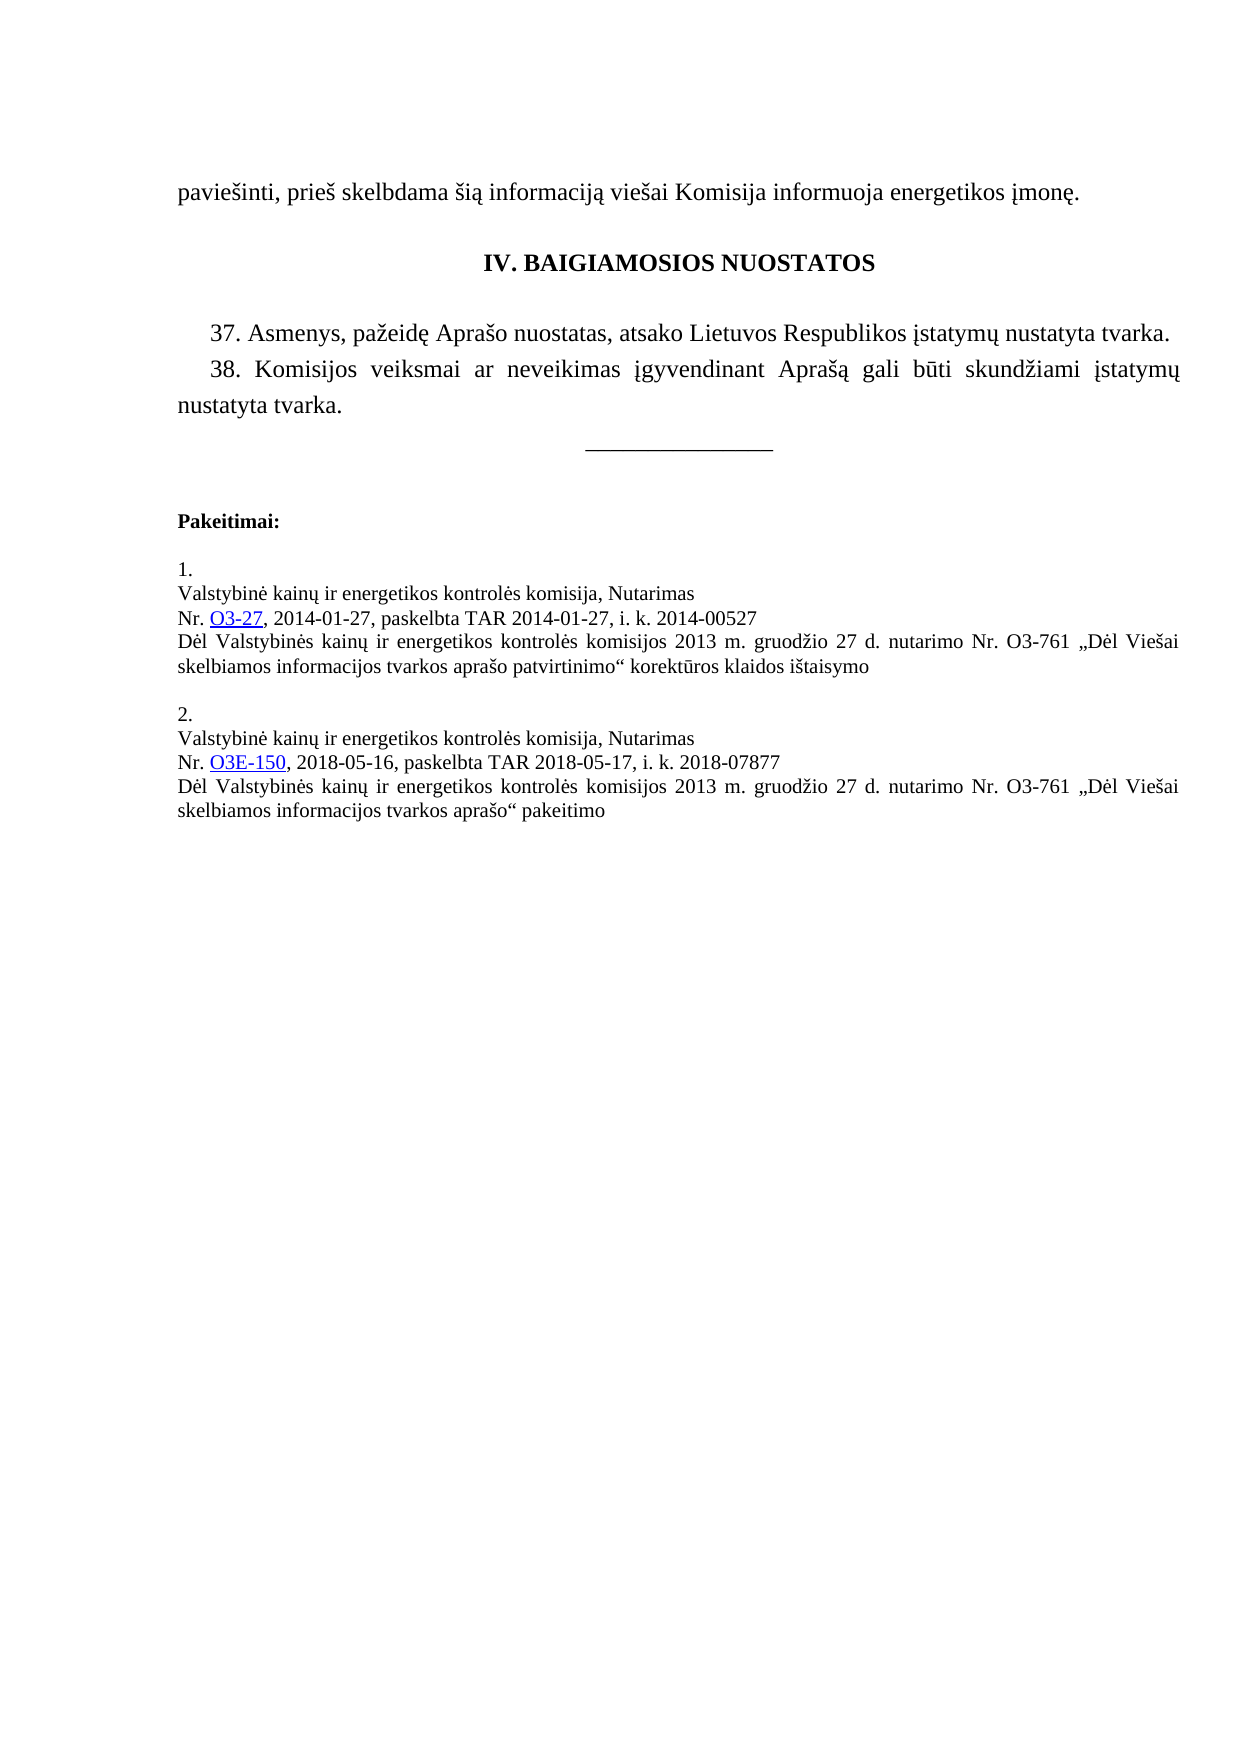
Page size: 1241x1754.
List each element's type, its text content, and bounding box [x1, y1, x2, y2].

text Dėl Valstybinės kainų ir energetikos kontrolės komisijos 2013 m. gruodžio 27 d. nutarimo Nr. O3-761 „Dėl Viešai skelbiamos informacijos tvarkos aprašo“ pakeitimo [177, 774, 1181, 822]
text Nr. O3-27, 2014-01-27, paskelbta TAR 2014-01-27, i. k. 2014-00527 [177, 605, 1181, 629]
text IV. BAIGIAMOSIOS NUOSTATOS [177, 248, 1181, 277]
text 38. Komisijos veiksmai ar neveikimas įgyvendinant Aprašą gali būti skundžiami įstatymų nustatyta tvarka. [177, 354, 1181, 418]
text Valstybinė kainų ir energetikos kontrolės komisija, Nutarimas [177, 581, 1181, 605]
text 2. [177, 702, 1181, 726]
text Dėl Valstybinės kainų ir energetikos kontrolės komisijos 2013 m. gruodžio 27 d. nutarimo Nr. O3-761 „Dėl Viešai skelbiamos informacijos tvarkos aprašo patvirtinimo“ korektūros klaidos ištaisymo [177, 629, 1181, 678]
text 37. Asmenys, pažeidę Aprašo nuostatas, atsako Lietuvos Respublikos įstatymų nustatyta tvarka. [177, 318, 1181, 347]
text 1. [177, 557, 1181, 581]
text paviešinti, prieš skelbdama šią informaciją viešai Komisija informuoja energetikos įmonę. [177, 177, 1181, 206]
text Valstybinė kainų ir energetikos kontrolės komisija, Nutarimas [177, 726, 1181, 750]
text Nr. O3E-150, 2018-05-16, paskelbta TAR 2018-05-17, i. k. 2018-07877 [177, 750, 1181, 774]
text Pakeitimai: [177, 509, 1181, 533]
text _______________ [177, 425, 1181, 454]
